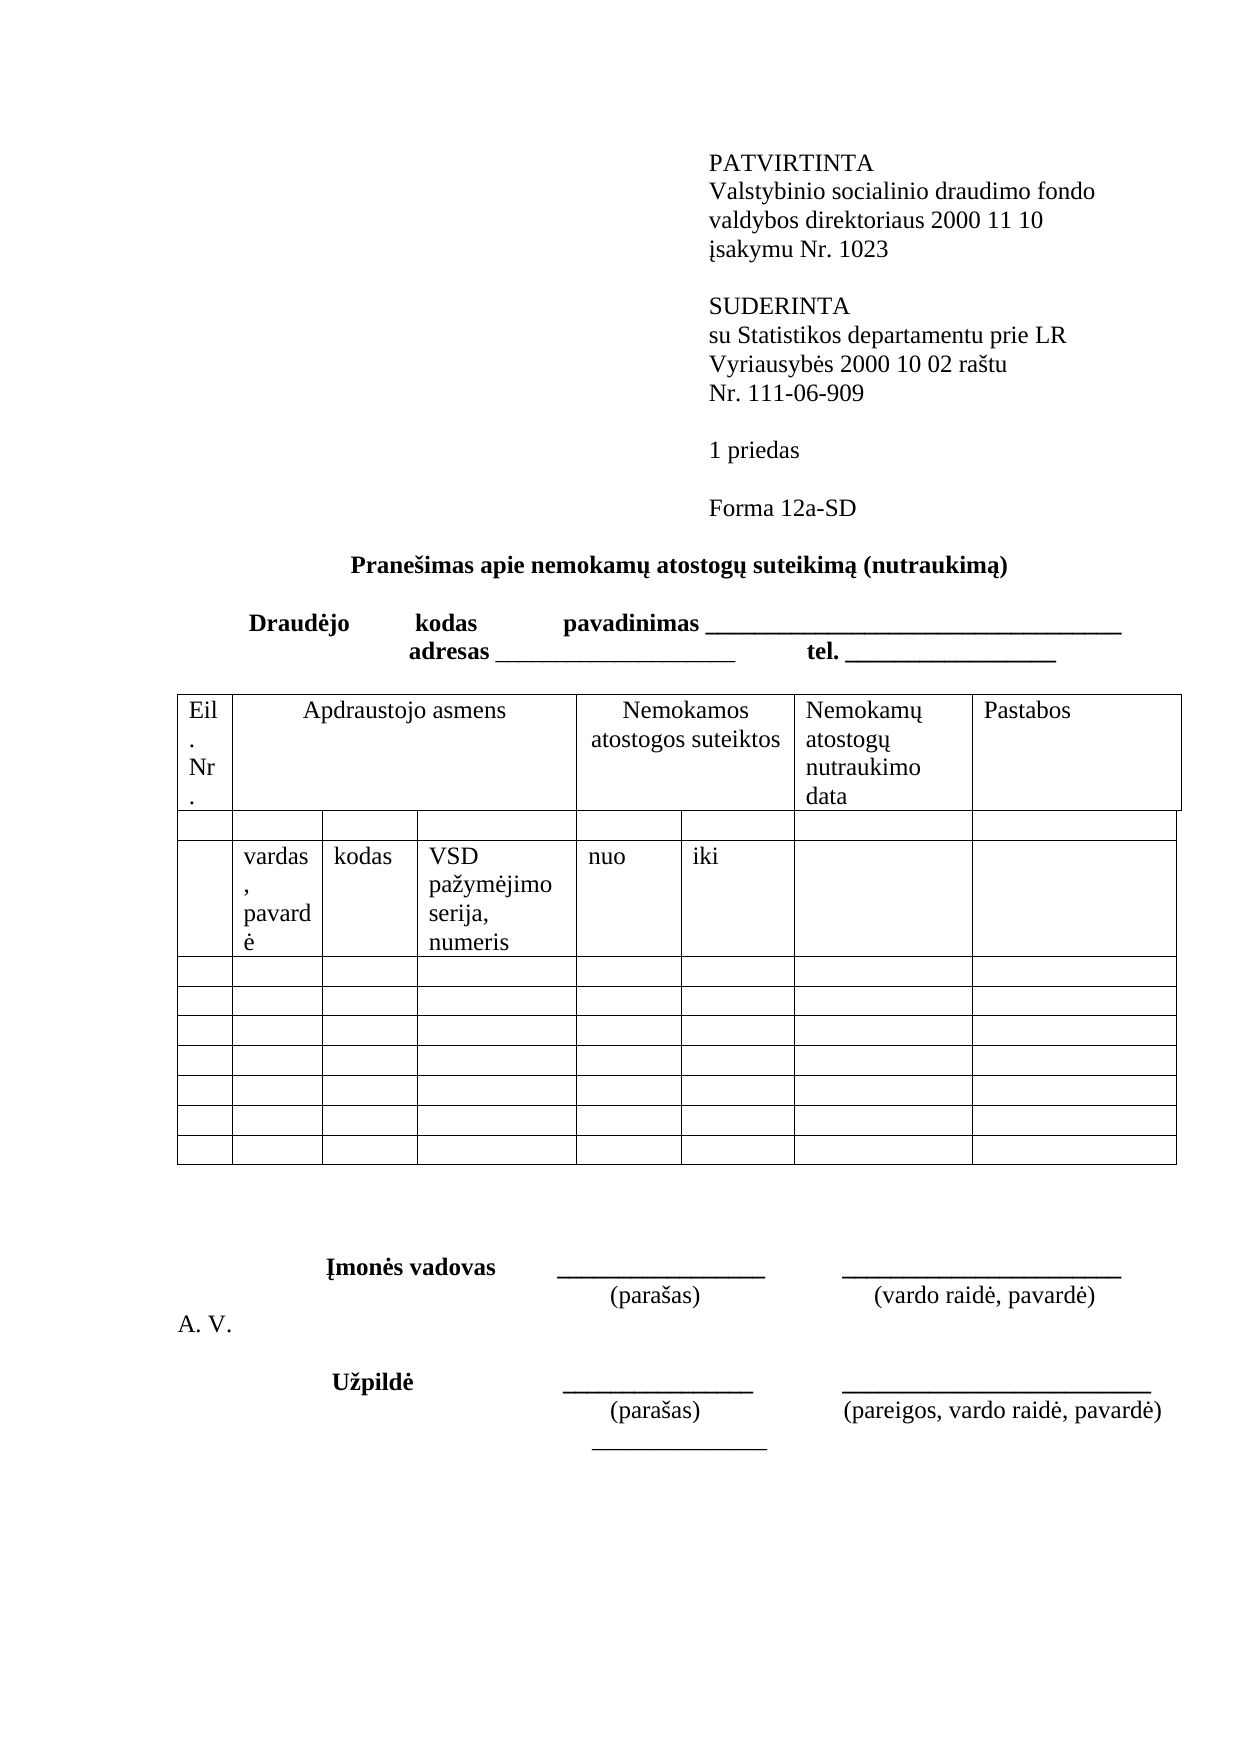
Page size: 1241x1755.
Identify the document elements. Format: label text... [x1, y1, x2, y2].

table_cell [418, 1106, 576, 1134]
table_cell [1177, 986, 1181, 1015]
table_cell [577, 957, 681, 986]
table_cell [795, 1136, 972, 1164]
text Suderinta [177, 291, 1181, 320]
table_cell [1177, 1135, 1181, 1164]
table_cell [323, 1106, 417, 1134]
table_cell [795, 811, 972, 840]
text valdybos direktoriaus 2000 11 10 [177, 205, 1181, 234]
table_cell [178, 1076, 232, 1105]
table_cell [682, 1136, 794, 1164]
table_cell VSD pažymėjimo serija, numeris [418, 841, 576, 956]
table_cell [795, 1016, 972, 1045]
table_cell [577, 1076, 681, 1105]
table_cell [973, 841, 1176, 956]
table_cell [178, 1016, 232, 1045]
table_cell [233, 811, 322, 840]
table_cell [795, 1106, 972, 1134]
table_cell [973, 987, 1176, 1015]
table_cell [418, 811, 576, 840]
table_cell [323, 957, 417, 986]
table_cell [973, 1106, 1176, 1134]
table_cell [323, 987, 417, 1015]
table_cell [233, 1136, 322, 1164]
table_cell [973, 957, 1176, 986]
text Užpildė [177, 1367, 1181, 1395]
table_cell [178, 841, 232, 956]
table_cell [682, 987, 794, 1015]
table_cell [418, 987, 576, 1015]
table_cell [233, 1016, 322, 1045]
table_header Apdraustojo asmens [233, 695, 576, 810]
table_cell [577, 811, 681, 840]
text su Statistikos departamentu prie LR [177, 320, 1181, 349]
table_cell [1177, 840, 1181, 956]
text Vyriausybės 2000 10 02 raštu [177, 349, 1181, 378]
table_cell [795, 1046, 972, 1075]
table_cell [577, 1016, 681, 1045]
table_cell [682, 811, 794, 840]
table_cell [418, 1016, 576, 1045]
text Forma 12a-SD [177, 493, 1181, 521]
text (parašas) (pareigos, vardo raidė, pavardė) [177, 1395, 1181, 1424]
table_cell [178, 1106, 232, 1134]
table_cell [178, 957, 232, 986]
table_cell [233, 987, 322, 1015]
table_header Nemokamos atostogos suteiktos [577, 695, 794, 810]
table_header Nemokamų atostogų nutraukimo data [795, 695, 972, 810]
table_cell [178, 1046, 232, 1075]
table_cell [1177, 1105, 1181, 1134]
table_cell [682, 1016, 794, 1045]
table_cell [1177, 1045, 1181, 1075]
table_cell [682, 1076, 794, 1105]
table_cell [178, 811, 232, 840]
table_cell [973, 1046, 1176, 1075]
table_cell [973, 1136, 1176, 1164]
table_cell [795, 987, 972, 1015]
table_cell [577, 1106, 681, 1134]
table_cell vardas, pavardė [233, 841, 322, 956]
table_cell [795, 841, 972, 956]
table_cell [323, 1076, 417, 1105]
table_header Pastabos [973, 695, 1181, 810]
table_cell [233, 957, 322, 986]
table_cell [682, 1106, 794, 1134]
table_cell [418, 1076, 576, 1105]
text ______________ [177, 1424, 1181, 1453]
text 1 priedas [177, 435, 1181, 464]
table_cell [577, 987, 681, 1015]
table_cell nuo [577, 841, 681, 956]
table_cell [577, 1136, 681, 1164]
table_cell [418, 957, 576, 986]
table_cell [1177, 811, 1181, 840]
table_cell [323, 1046, 417, 1075]
table_header Eil. Nr. [178, 695, 232, 810]
table_cell [323, 1016, 417, 1045]
text Pranešimas apie nemokamų atostogų suteikimą (nutraukimą) [177, 550, 1181, 579]
text Valstybinio socialinio draudimo fondo [177, 176, 1181, 205]
table_cell [682, 1046, 794, 1075]
text (parašas) (vardo raidė, pavardė) [177, 1280, 1181, 1309]
text Nr. 111-06-909 [177, 378, 1181, 406]
table_cell [1177, 1015, 1181, 1045]
table_cell [233, 1046, 322, 1075]
table_cell kodas [323, 841, 417, 956]
text adresas tel. [177, 636, 1181, 665]
text Patvirtinta [177, 148, 1181, 176]
text Įmonės vadovas [177, 1252, 1181, 1280]
table_cell [1177, 956, 1181, 986]
table_cell [973, 811, 1176, 840]
table_cell [233, 1106, 322, 1134]
table_cell [973, 1016, 1176, 1045]
table_cell [178, 1136, 232, 1164]
table_cell [577, 1046, 681, 1075]
text Draudėjo kodas pavadinimas [177, 608, 1181, 636]
table_cell [233, 1076, 322, 1105]
table_cell [323, 811, 417, 840]
table_cell [682, 957, 794, 986]
table_cell [973, 1076, 1176, 1105]
text įsakymu Nr. 1023 [177, 234, 1181, 263]
table_cell [418, 1046, 576, 1075]
table_cell [795, 957, 972, 986]
table_cell [418, 1136, 576, 1164]
table_cell [795, 1076, 972, 1105]
table_cell [178, 987, 232, 1015]
table_cell iki [682, 841, 794, 956]
table_cell [1177, 1075, 1181, 1105]
text A. V. [177, 1309, 1181, 1338]
table_cell [323, 1136, 417, 1164]
